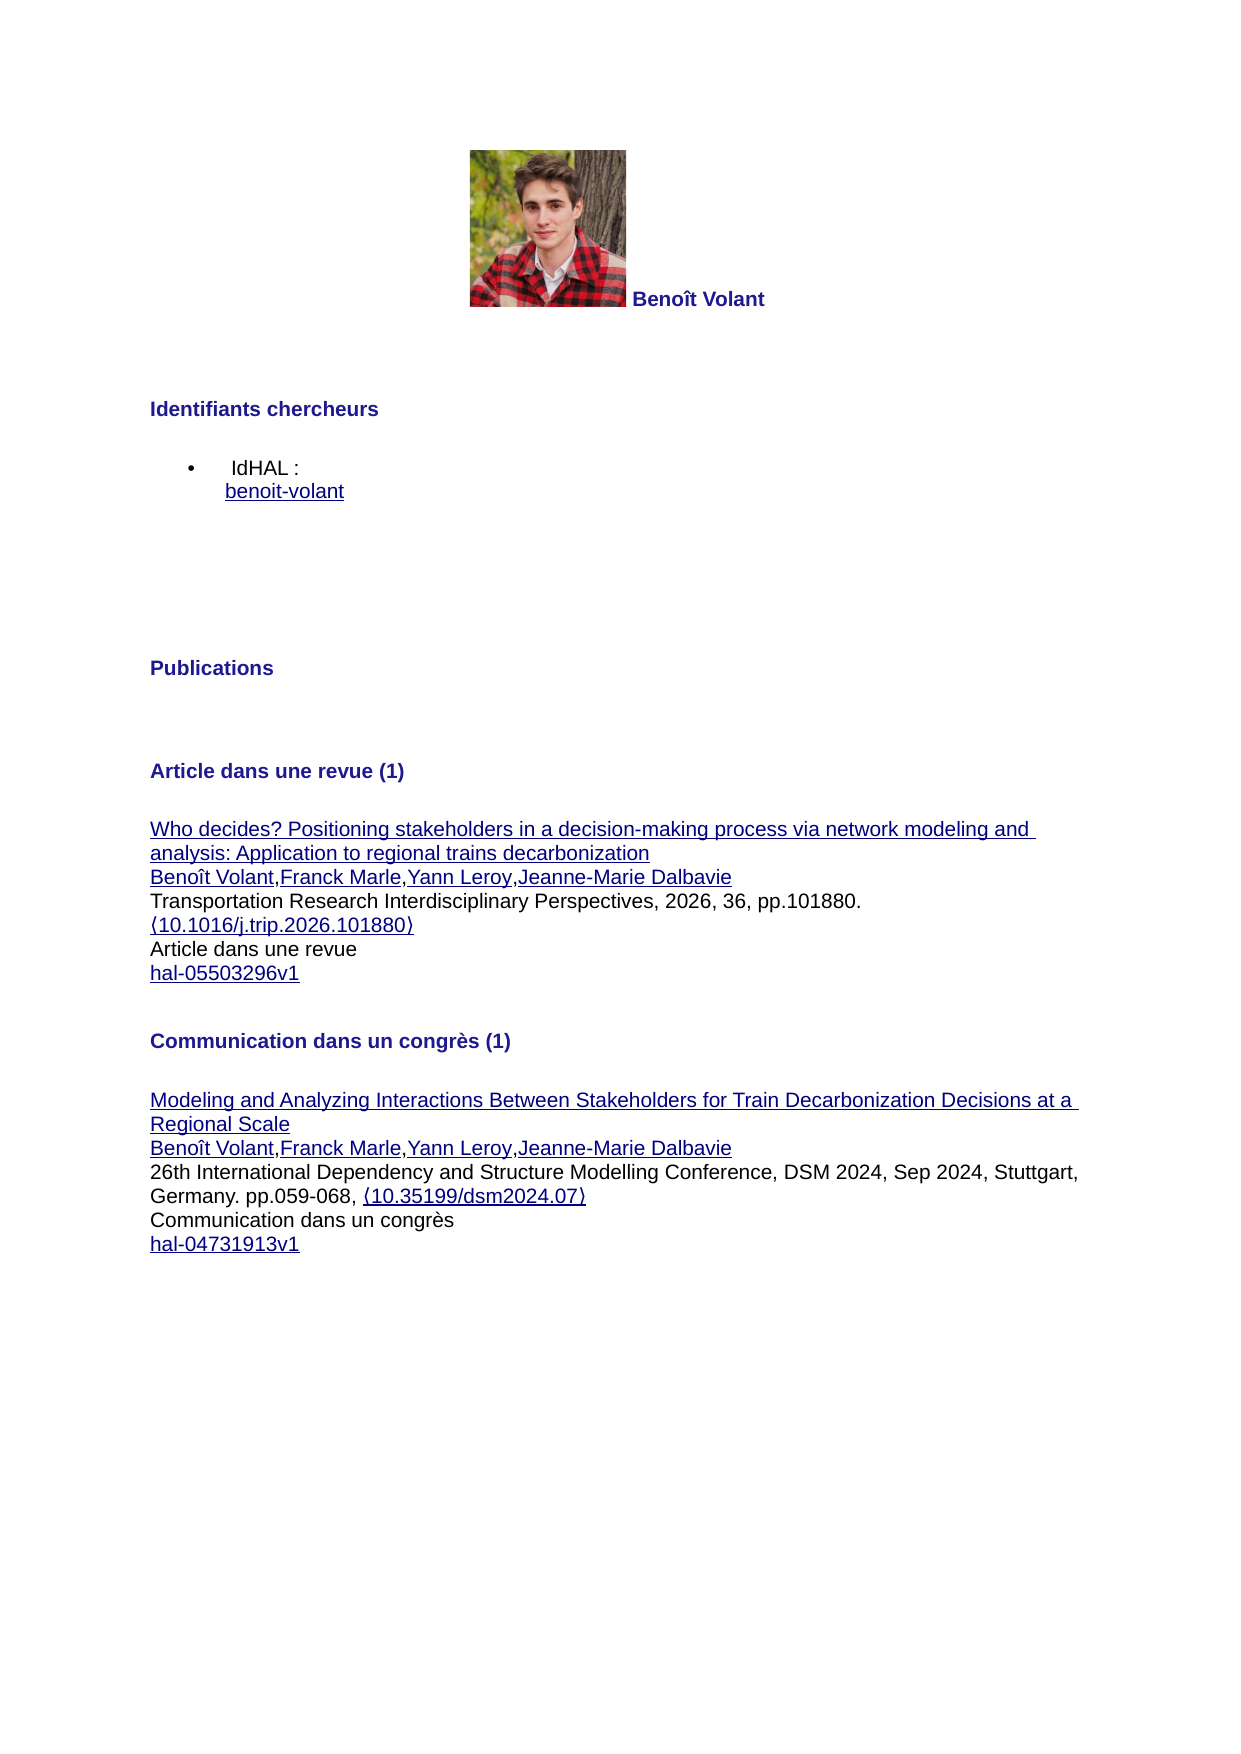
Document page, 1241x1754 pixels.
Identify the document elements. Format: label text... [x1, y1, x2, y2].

table_header Modeling and Analyzing Interactions Between Stakeholders for Train Decarbonization Decisions at a Regional Scale Benoît Volant,Franck Marle,Yann Leroy,Jeanne-Marie Dalbavie 26th International Dependency and Structure Modelling Conference, DSM 2024, Sep 2024, Stuttgart, Germany. pp.059-068, ⟨10.35199/dsm2024.07⟩ Communication dans un congrès hal-04731913v1 [150, 1088, 1090, 1255]
subtitle Publications [150, 655, 1090, 679]
subtitle Communication dans un congrès (1) [150, 1029, 1090, 1053]
picture [469, 150, 627, 307]
table_header Who decides? Positioning stakeholders in a decision-making process via network modeling and analysis: Application to regional trains decarbonization Benoît Volant,Franck Marle,Yann Leroy,Jeanne-Marie Dalbavie Transportation Research Interdisciplinary Perspectives, 2026, 36, pp.101880. ⟨10.1016/j.trip.2026.101880⟩ Article dans une revue hal-05503296v1 [150, 817, 1090, 984]
subtitle Benoît Volant [150, 150, 1090, 311]
list IdHAL : [187, 455, 1090, 479]
subtitle Identifiants chercheurs [150, 397, 1090, 421]
list benoit-volant [187, 479, 1090, 503]
subtitle Article dans une revue (1) [150, 758, 1090, 782]
